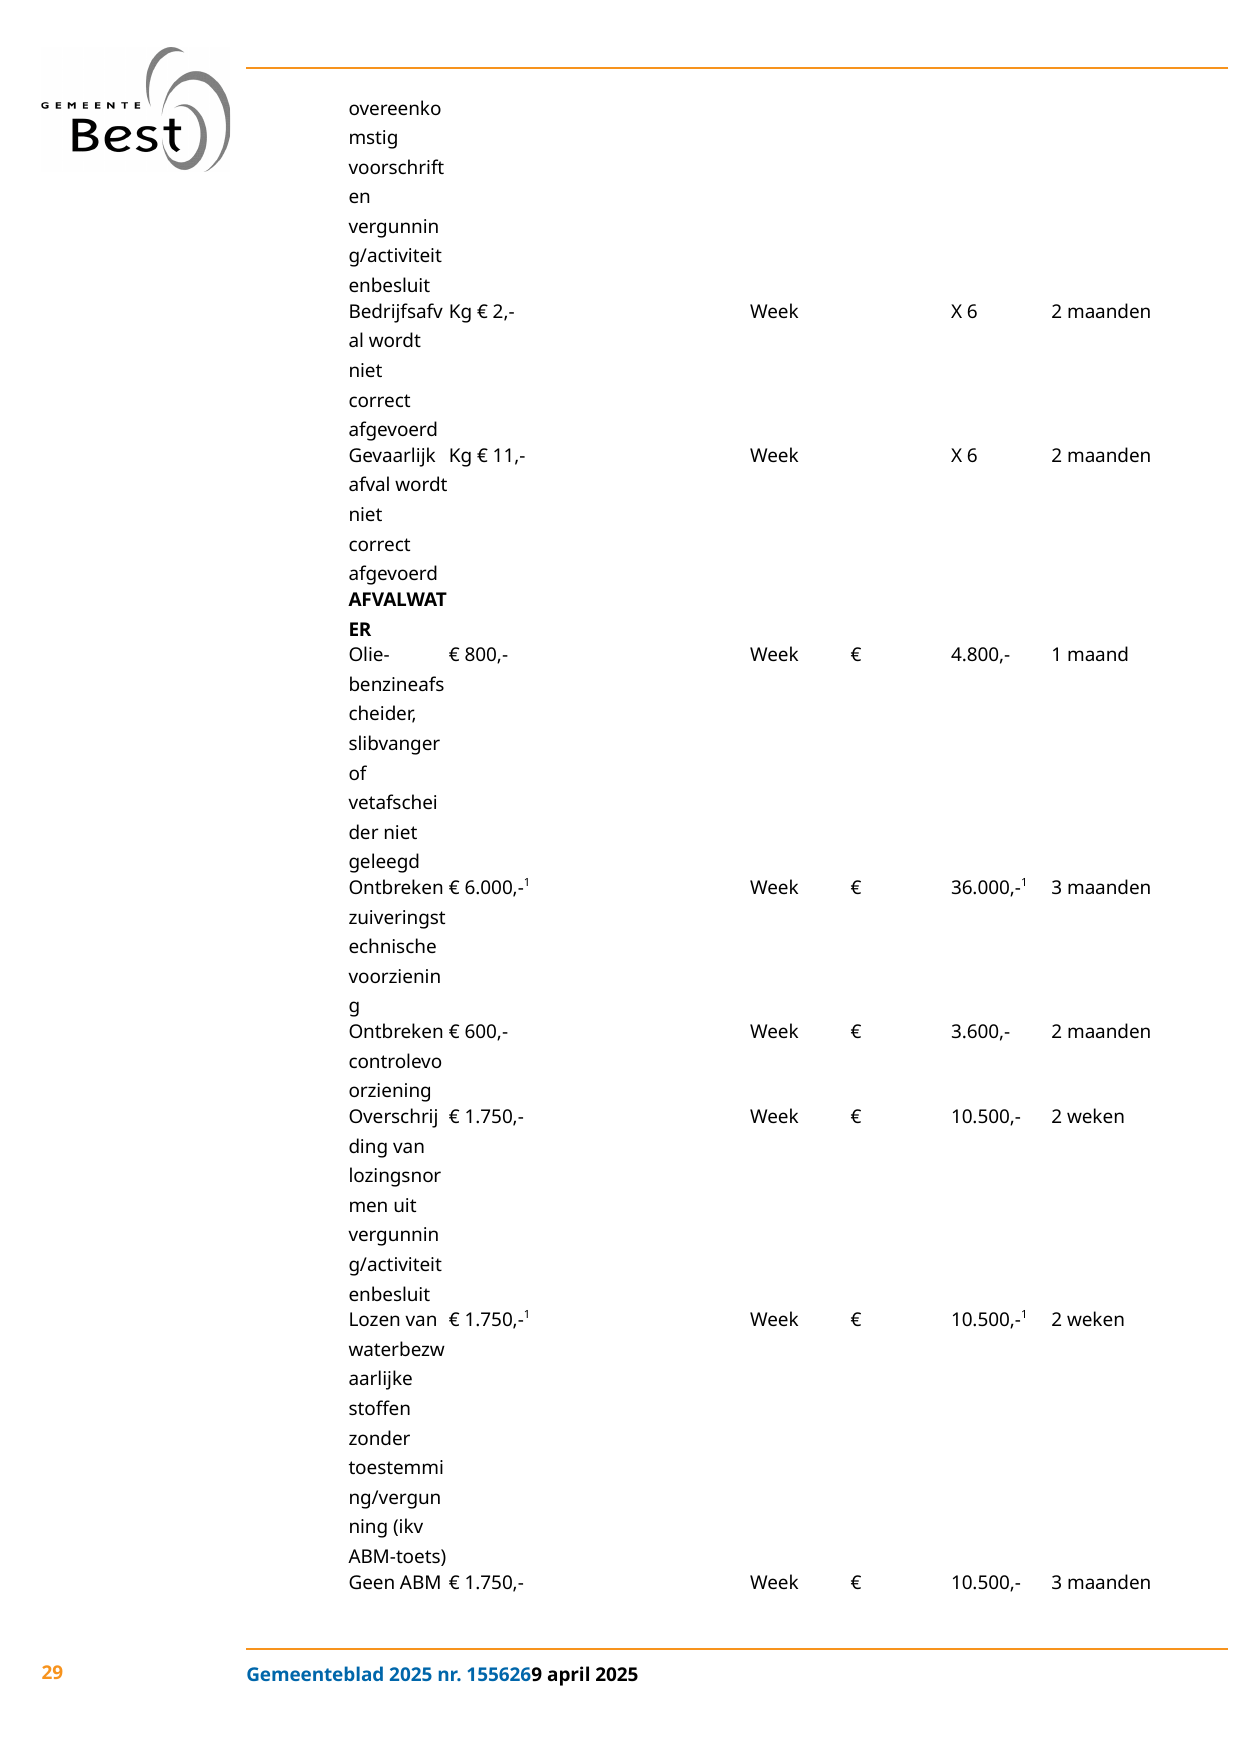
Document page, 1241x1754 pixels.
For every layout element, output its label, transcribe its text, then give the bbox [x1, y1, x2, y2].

table_cell [449, 586, 850, 641]
table_cell Week [750, 1103, 850, 1306]
table_cell 1 maand [1051, 641, 1152, 874]
table_cell 10.500,- [951, 1103, 1051, 1306]
table_cell Week [750, 1569, 850, 1594]
table_cell € 600,- [449, 1018, 750, 1103]
table_cell Ontbreken zuiveringstechnische voorziening [348, 874, 449, 1018]
table_cell Kg € 2,- [449, 298, 750, 442]
table_cell € [850, 1569, 951, 1594]
table_cell Overschrijding van lozingsnormen uit vergunning/activiteitenbesluit [348, 1103, 449, 1306]
table_cell AFVALWATER [348, 586, 449, 641]
table_cell € [850, 641, 951, 874]
table_cell 2 weken [1051, 1103, 1152, 1306]
table_cell € [850, 874, 951, 1018]
table_cell 2 weken [1051, 1306, 1152, 1569]
table_cell [1051, 586, 1152, 641]
table_cell Week [750, 1018, 850, 1103]
table_cell Bedrijfsafval wordt niet correct afgevoerd [348, 298, 449, 442]
table_cell Olie-benzineafscheider, slibvanger of vetafscheider niet geleegd [348, 641, 449, 874]
table_cell [1051, 95, 1152, 298]
table_cell overeenkomstig voorschriften vergunning/activiteitenbesluit [348, 95, 449, 298]
table_cell € 1.750,-1 [449, 1306, 750, 1569]
table_cell 36.000,-1 [951, 874, 1051, 1018]
table_cell € 800,- [449, 641, 750, 874]
table_cell Gevaarlijk afval wordt niet correct afgevoerd [348, 442, 449, 586]
table_cell [248, 641, 348, 1594]
table_cell € [850, 1103, 951, 1306]
table_cell Week [750, 641, 850, 874]
table_cell 10.500,-1 [951, 1306, 1051, 1569]
table_cell Week [750, 1306, 850, 1569]
table_cell 2 maanden [1051, 1018, 1152, 1103]
table_cell € [850, 1306, 951, 1569]
table_cell [750, 95, 850, 298]
table_cell [248, 586, 348, 641]
table_cell Kg € 11,- [449, 442, 750, 586]
table_cell [850, 442, 951, 586]
picture [41, 47, 231, 172]
table_cell 3.600,- [951, 1018, 1051, 1103]
table_cell € 1.750,- [449, 1569, 750, 1594]
table_cell 2 maanden [1051, 298, 1152, 442]
table_cell X 6 [951, 298, 1051, 442]
table_cell € 1.750,- [449, 1103, 750, 1306]
table_cell 10.500,- [951, 1569, 1051, 1594]
table_cell [951, 586, 1051, 641]
table_cell € 6.000,-1 [449, 874, 750, 1018]
table_cell [951, 95, 1051, 298]
table_cell 4.800,- [951, 641, 1051, 874]
table_cell [449, 95, 750, 298]
table_cell [850, 586, 951, 641]
table_cell [248, 95, 348, 586]
table_cell X 6 [951, 442, 1051, 586]
table_cell [850, 95, 951, 298]
table_cell 2 maanden [1051, 442, 1152, 586]
table_cell Week [750, 298, 850, 442]
table_cell Week [750, 874, 850, 1018]
table_cell 3 maanden [1051, 874, 1152, 1018]
table_cell [850, 298, 951, 442]
table_cell € [850, 1018, 951, 1103]
table_cell 3 maanden [1051, 1569, 1152, 1594]
table_cell Lozen van waterbezwaarlijke stoffen zonder toestemming/vergunning (ikv ABM-toets) [348, 1306, 449, 1569]
table_cell Geen ABM [348, 1569, 449, 1594]
table_cell Ontbreken controlevoorziening [348, 1018, 449, 1103]
table_cell Week [750, 442, 850, 586]
